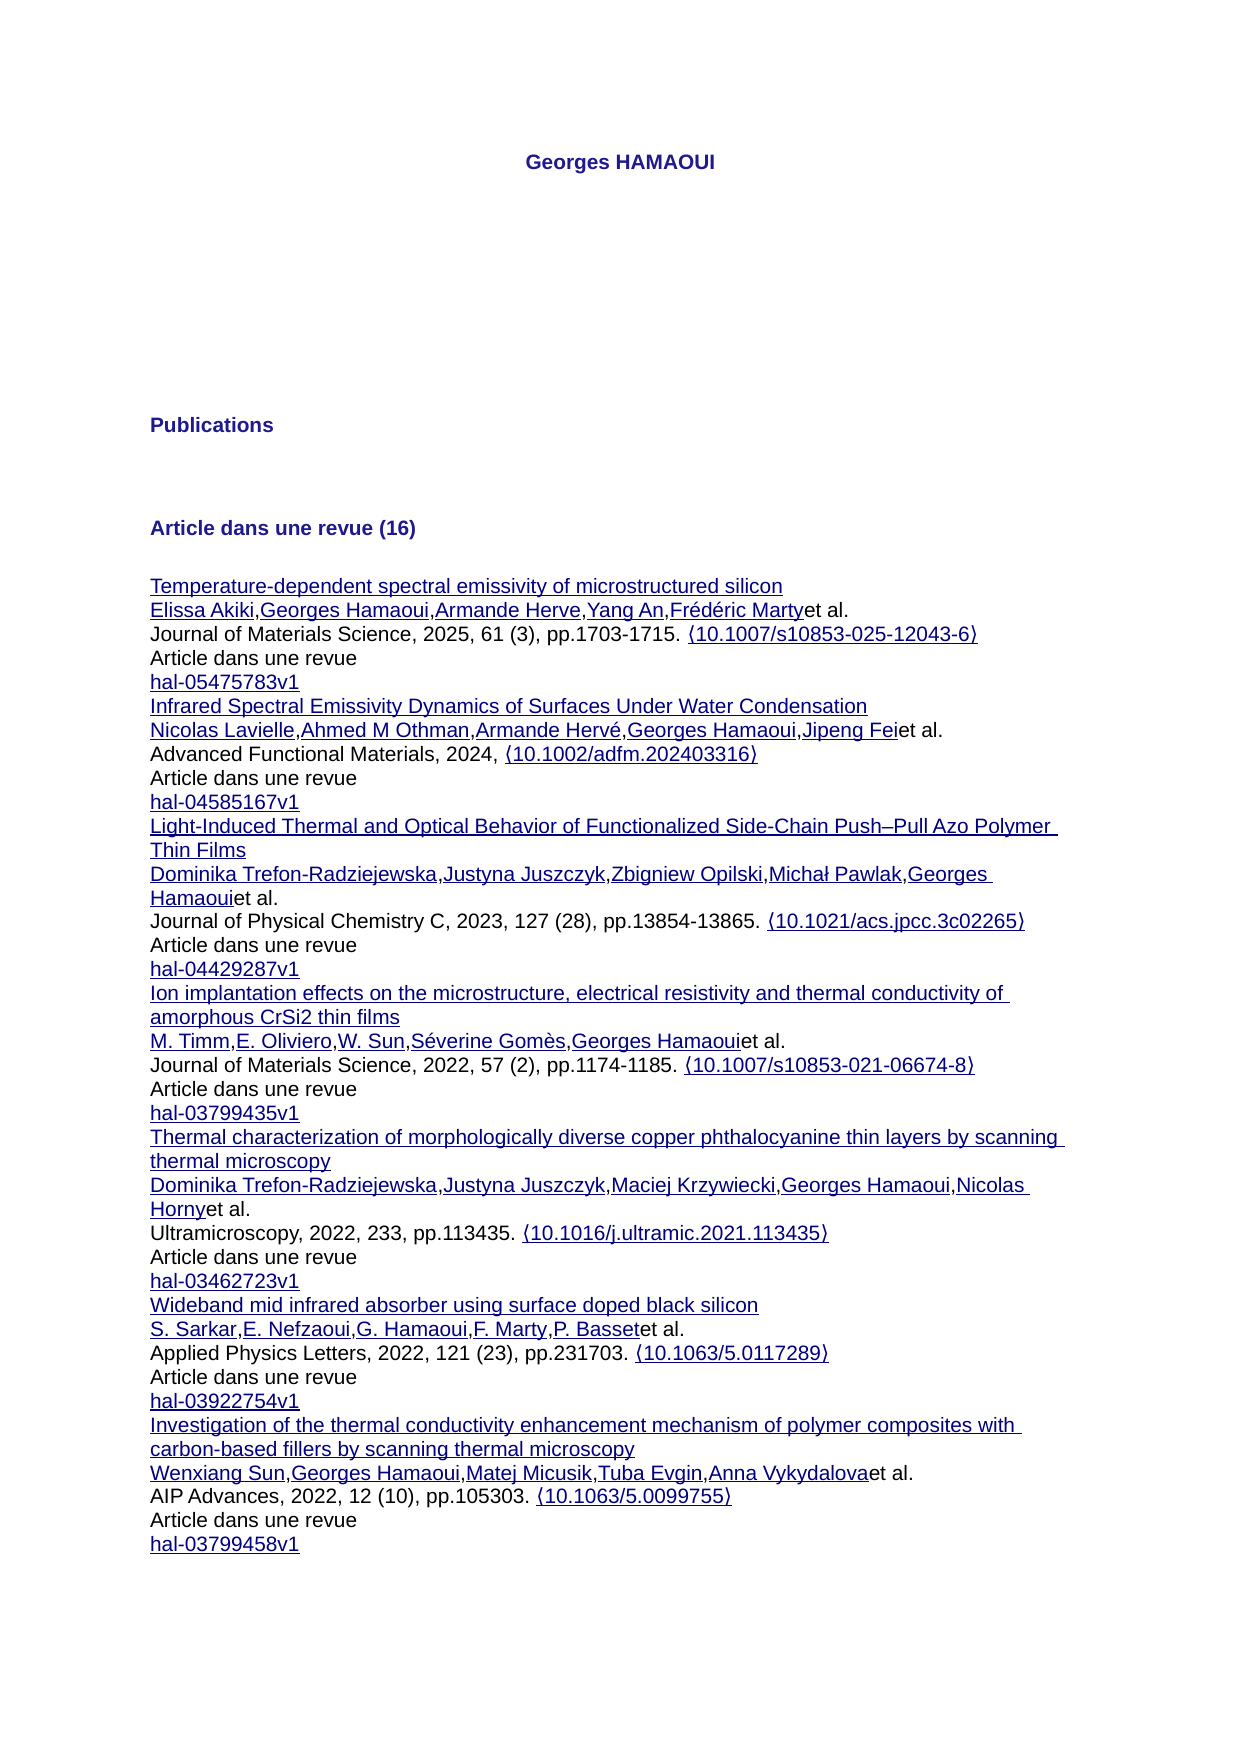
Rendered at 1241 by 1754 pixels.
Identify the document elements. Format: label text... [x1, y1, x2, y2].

subtitle Georges HAMAOUI [150, 150, 1090, 174]
table_cell Infrared Spectral Emissivity Dynamics of Surfaces Under Water Condensation Nicolas Lavielle,Ahmed M Othman,Armande Hervé,Georges Hamaoui,Jipeng Feiet al. Advanced Functional Materials, 2024, ⟨10.1002/adfm.202403316⟩ Article dans une revue hal-04585167v1 [150, 694, 1090, 813]
table_cell Thermal characterization of morphologically diverse copper phthalocyanine thin layers by scanning thermal microscopy Dominika Trefon-Radziejewska,Justyna Juszczyk,Maciej Krzywiecki,Georges Hamaoui,Nicolas Hornyet al. Ultramicroscopy, 2022, 233, pp.113435. ⟨10.1016/j.ultramic.2021.113435⟩ Article dans une revue hal-03462723v1 [150, 1125, 1090, 1293]
subtitle Publications [150, 412, 1090, 436]
table_cell Light-Induced Thermal and Optical Behavior of Functionalized Side-Chain Push–Pull Azo Polymer Thin Films Dominika Trefon-Radziejewska,Justyna Juszczyk,Zbigniew Opilski,Michał Pawlak,Georges Hamaouiet al. Journal of Physical Chemistry C, 2023, 127 (28), pp.13854-13865. ⟨10.1021/acs.jpcc.3c02265⟩ Article dans une revue hal-04429287v1 [150, 814, 1090, 981]
table_cell Ion implantation effects on the microstructure, electrical resistivity and thermal conductivity of amorphous CrSi2 thin films M. Timm,E. Oliviero,W. Sun,Séverine Gomès,Georges Hamaouiet al. Journal of Materials Science, 2022, 57 (2), pp.1174-1185. ⟨10.1007/s10853-021-06674-8⟩ Article dans une revue hal-03799435v1 [150, 981, 1090, 1125]
table_cell Investigation of the thermal conductivity enhancement mechanism of polymer composites with carbon-based fillers by scanning thermal microscopy Wenxiang Sun,Georges Hamaoui,Matej Micusik,Tuba Evgin,Anna Vykydalovaet al. AIP Advances, 2022, 12 (10), pp.105303. ⟨10.1063/5.0099755⟩ Article dans une revue hal-03799458v1 [150, 1413, 1090, 1556]
subtitle Article dans une revue (16) [150, 516, 1090, 539]
table_header Temperature-dependent spectral emissivity of microstructured silicon Elissa Akiki,Georges Hamaoui,Armande Herve,Yang An,Frédéric Martyet al. Journal of Materials Science, 2025, 61 (3), pp.1703-1715. ⟨10.1007/s10853-025-12043-6⟩ Article dans une revue hal-05475783v1 [150, 574, 1090, 694]
table_cell Wideband mid infrared absorber using surface doped black silicon S. Sarkar,E. Nefzaoui,G. Hamaoui,F. Marty,P. Bassetet al. Applied Physics Letters, 2022, 121 (23), pp.231703. ⟨10.1063/5.0117289⟩ Article dans une revue hal-03922754v1 [150, 1293, 1090, 1412]
